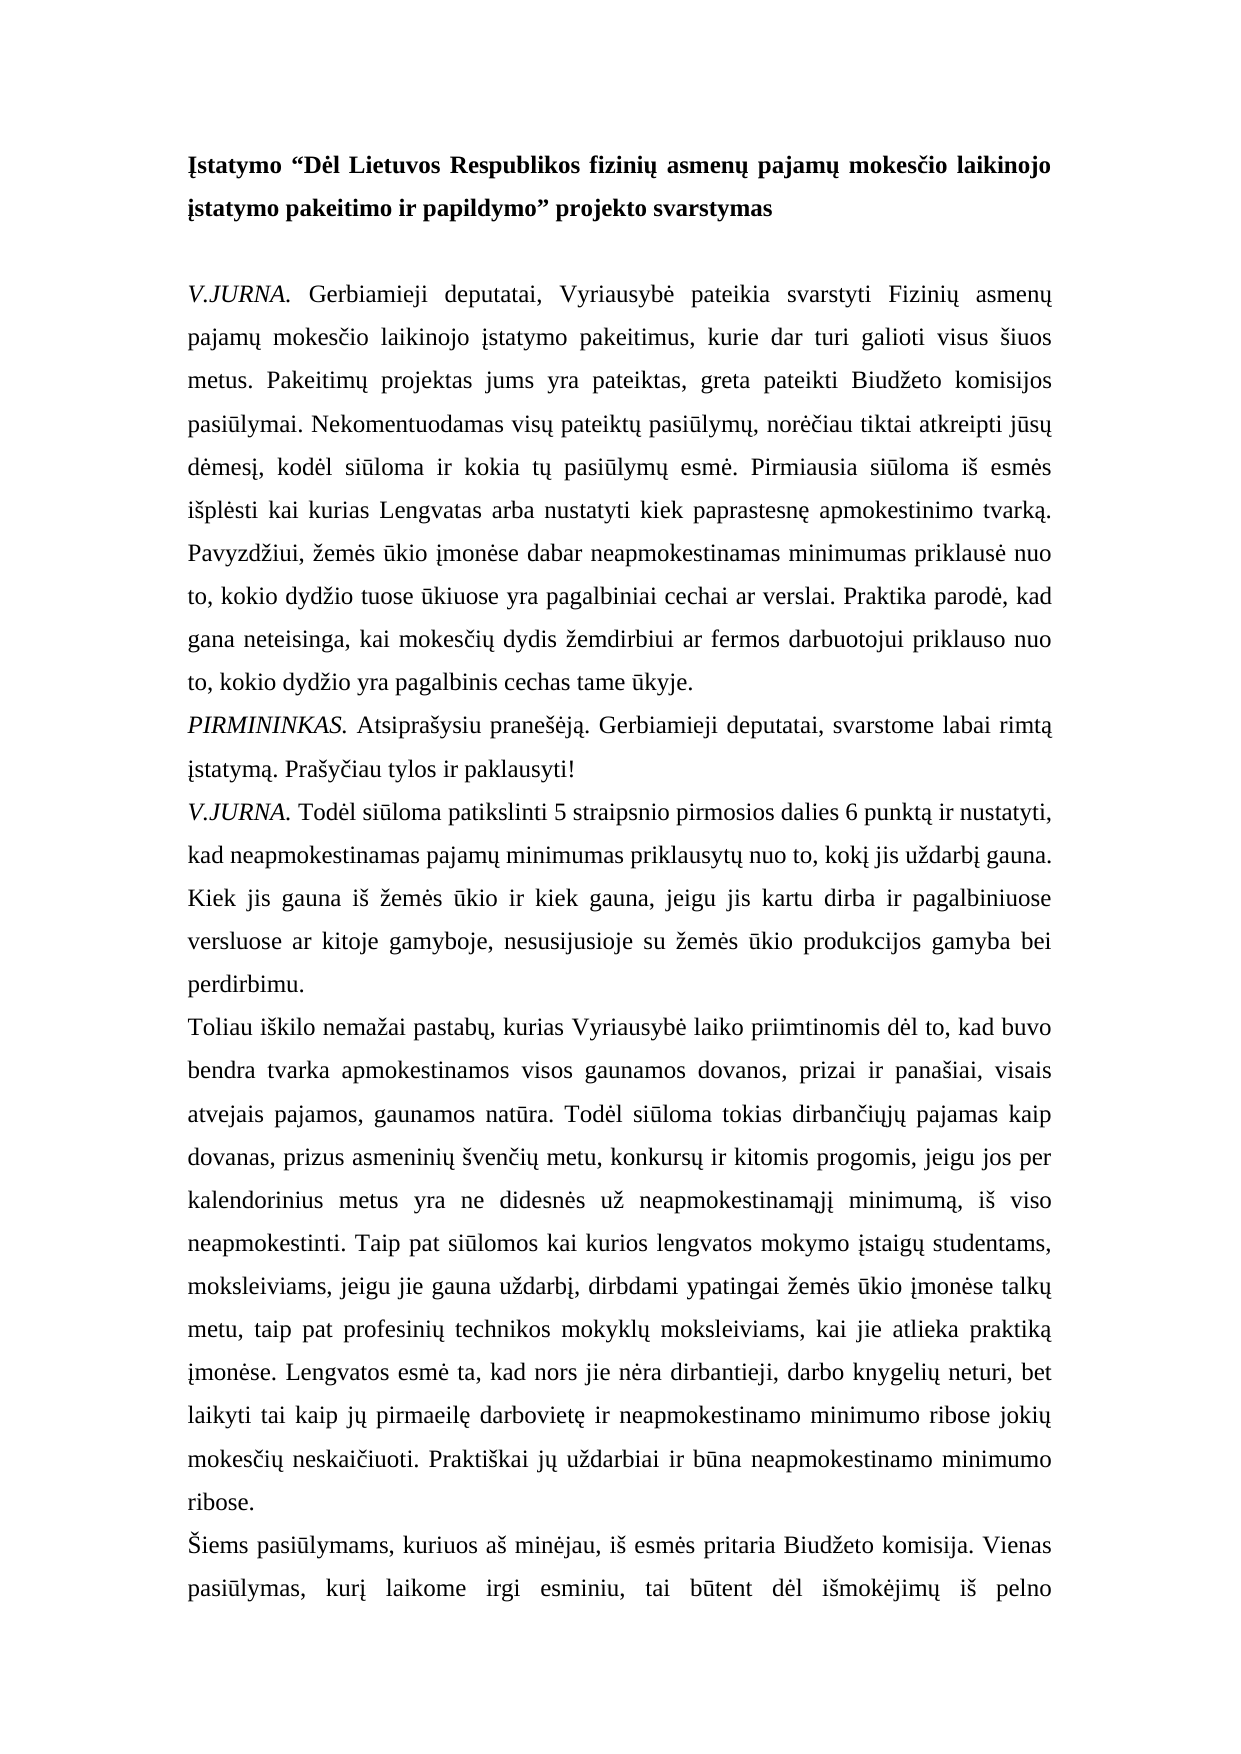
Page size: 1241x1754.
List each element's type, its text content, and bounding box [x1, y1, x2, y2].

text V.JURNA. Todėl siūloma patikslinti 5 straipsnio pirmosios dalies 6 punktą ir nustatyti, kad neapmokestinamas pajamų minimumas priklausytų nuo to, kokį jis uždarbį gauna. Kiek jis gauna iš žemės ūkio ir kiek gauna, jeigu jis kartu dirba ir pagalbiniuose versluose ar kitoje gamyboje, nesusijusioje su žemės ūkio produkcijos gamyba bei perdirbimu. [187, 797, 1053, 998]
text Toliau iškilo nemažai pastabų, kurias Vyriausybė laiko priimtinomis dėl to, kad buvo bendra tvarka apmokestinamos visos gaunamos dovanos, prizai ir panašiai, visais atvejais pajamos, gaunamos natūra. Todėl siūloma tokias dirbančiųjų pajamas kaip dovanas, prizus asmeninių švenčių metu, konkursų ir kitomis progomis, jeigu jos per kalendorinius metus yra ne didesnės už neapmokestinamąjį minimumą, iš viso neapmokestinti. Taip pat siūlomos kai kurios lengvatos mokymo įstaigų studentams, moksleiviams, jeigu jie gauna uždarbį, dirbdami ypatingai žemės ūkio įmonėse talkų metu, taip pat profesinių technikos mokyklų moksleiviams, kai jie atlieka praktiką įmonėse. Lengvatos esmė ta, kad nors jie nėra dirbantieji, darbo knygelių neturi, bet laikyti tai kaip jų pirmaeilę darbovietę ir neapmokestinamo minimumo ribose jokių mokesčių neskaičiuoti. Praktiškai jų uždarbiai ir būna neapmokestinamo minimumo ribose. [187, 1012, 1053, 1516]
text V.JURNA. Gerbiamieji deputatai, Vyriausybė pateikia svarstyti Fizinių asmenų pajamų mokesčio laikinojo įstatymo pakeitimus, kurie dar turi galioti visus šiuos metus. Pakeitimų projektas jums yra pateiktas, greta pateikti Biudžeto komisijos pasiūlymai. Nekomentuodamas visų pateiktų pasiūlymų, norėčiau tiktai atkreipti jūsų dėmesį, kodėl siūloma ir kokia tų pasiūlymų esmė. Pirmiausia siūloma iš esmės išplėsti kai kurias Lengvatas arba nustatyti kiek paprastesnę apmokestinimo tvarką. Pavyzdžiui, žemės ūkio įmonėse dabar neapmokestinamas minimumas priklausė nuo to, kokio dydžio tuose ūkiuose yra pagalbiniai cechai ar verslai. Praktika parodė, kad gana neteisinga, kai mokesčių dydis žemdirbiui ar fermos darbuotojui priklauso nuo to, kokio dydžio yra pagalbinis cechas tame ūkyje. [187, 279, 1053, 696]
text PIRMININKAS. Atsiprašysiu pranešėją. Gerbiamieji deputatai, svarstome labai rimtą įstatymą. Prašyčiau tylos ir paklausyti! [187, 711, 1053, 782]
text Įstatymo “Dėl Lietuvos Respublikos fizinių asmenų pajamų mokesčio laikinojo įstatymo pakeitimo ir papildymo” projekto svarstymas [187, 150, 1053, 222]
text Šiems pasiūlymams, kuriuos aš minėjau, iš esmės pritaria Biudžeto komisija. Vienas pasiūlymas, kurį laikome irgi esminiu, tai būtent dėl išmokėjimų iš pelno [187, 1530, 1053, 1602]
